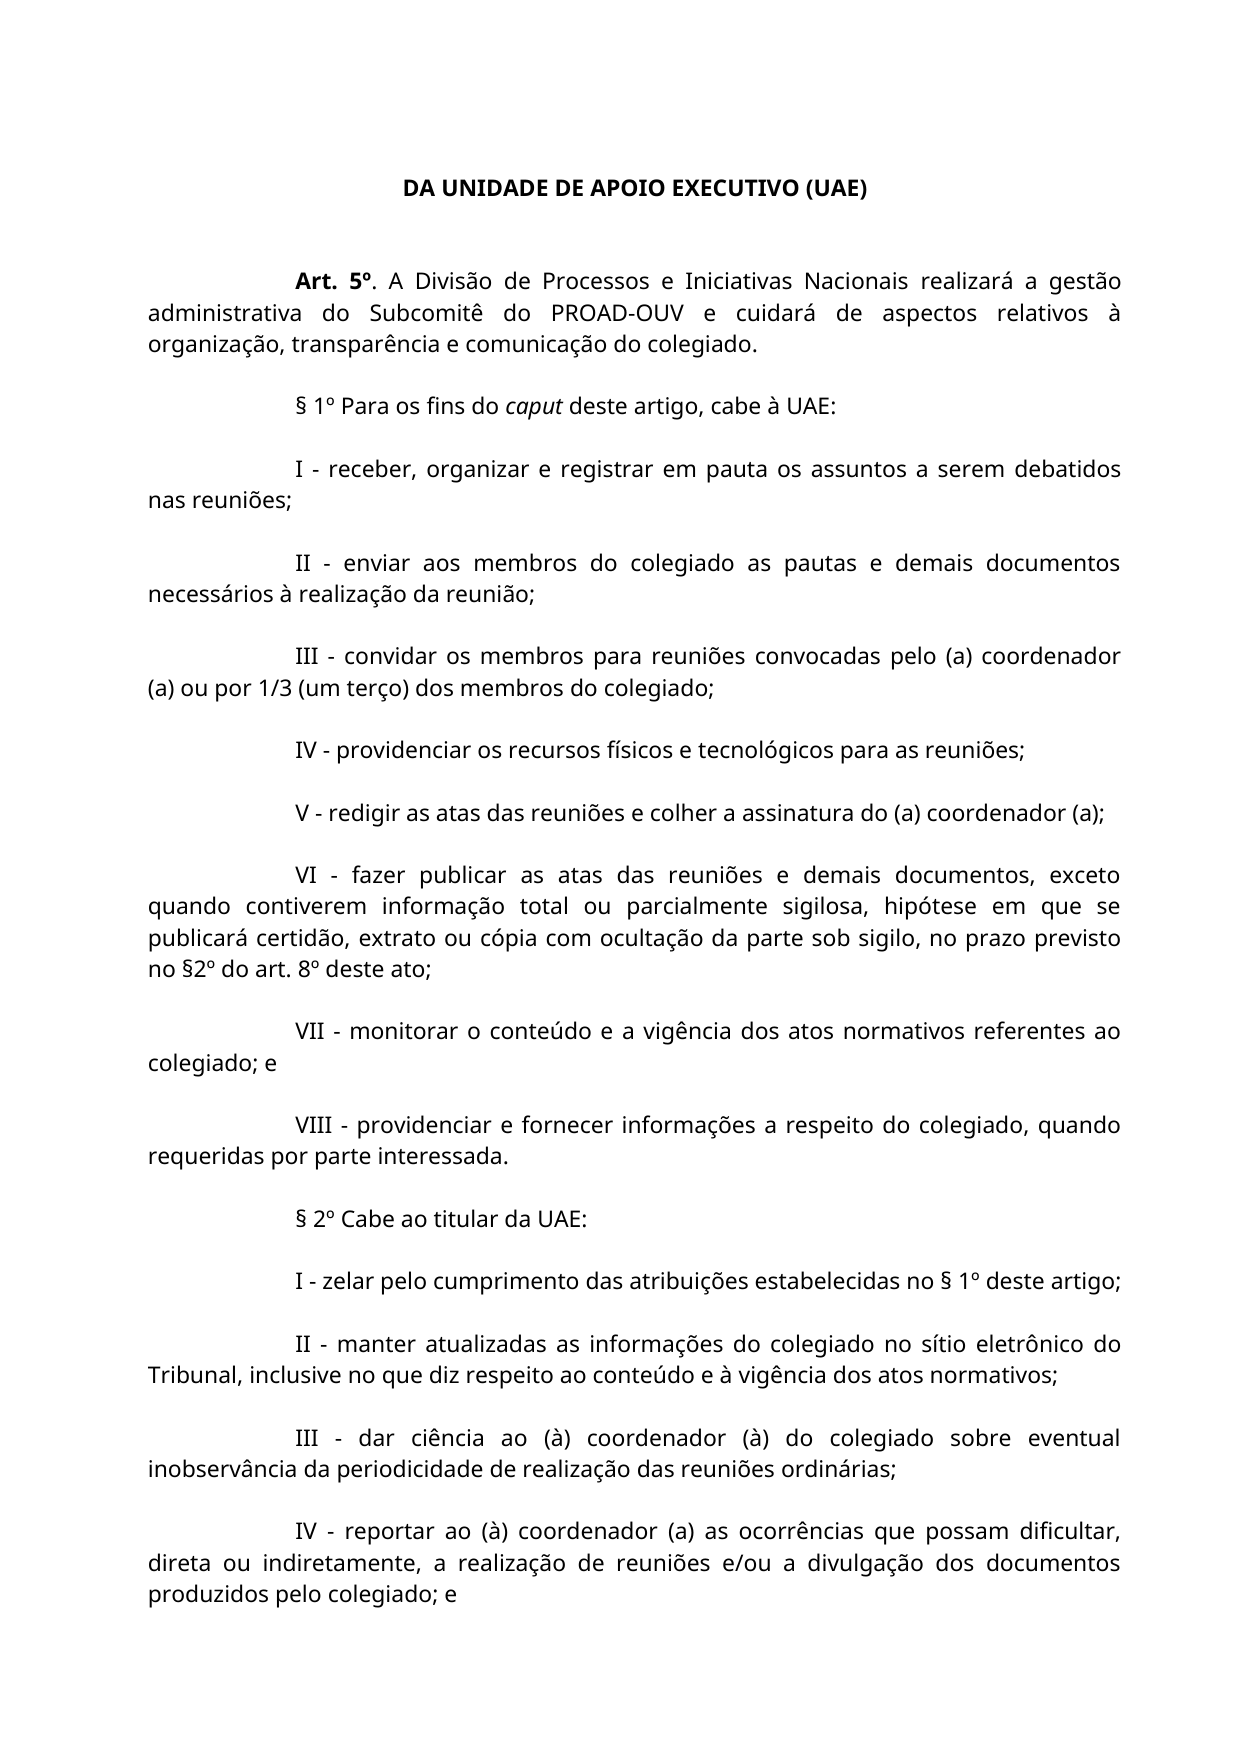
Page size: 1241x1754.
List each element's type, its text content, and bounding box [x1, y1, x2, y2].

text III - dar ciência ao (à) coordenador (à) do colegiado sobre eventual inobservância da periodicidade de realização das reuniões ordinárias; [148, 1422, 1122, 1484]
text DA UNIDADE DE APOIO EXECUTIVO (UAE) [148, 172, 1122, 203]
text IV - reportar ao (à) coordenador (a) as ocorrências que possam dificultar, direta ou indiretamente, a realização de reuniões e/ou a divulgação dos documentos produzidos pelo colegiado; e [148, 1515, 1122, 1609]
text III - convidar os membros para reuniões convocadas pelo (a) coordenador (a) ou por 1/3 (um terço) dos membros do colegiado; [148, 640, 1122, 703]
text Art. 5º. A Divisão de Processos e Iniciativas Nacionais realizará a gestão administrativa do Subcomitê do PROAD-OUV e cuidará de aspectos relativos à organização, transparência e comunicação do colegiado. [148, 265, 1122, 359]
text § 2º Cabe ao titular da UAE: [148, 1203, 1122, 1234]
text VII - monitorar o conteúdo e a vigência dos atos normativos referentes ao colegiado; e [148, 1015, 1122, 1078]
text I - zelar pelo cumprimento das atribuições estabelecidas no § 1º deste artigo; [148, 1265, 1122, 1297]
text II - manter atualizadas as informações do colegiado no sítio eletrônico do Tribunal, inclusive no que diz respeito ao conteúdo e à vigência dos atos normativos; [148, 1328, 1122, 1390]
text V - redigir as atas das reuniões e colher a assinatura do (a) coordenador (a); [148, 797, 1122, 828]
text IV - providenciar os recursos físicos e tecnológicos para as reuniões; [148, 734, 1122, 765]
text VIII - providenciar e fornecer informações a respeito do colegiado, quando requeridas por parte interessada. [148, 1109, 1122, 1172]
text II - enviar aos membros do colegiado as pautas e demais documentos necessários à realização da reunião; [148, 547, 1122, 609]
text VI - fazer publicar as atas das reuniões e demais documentos, exceto quando contiverem informação total ou parcialmente sigilosa, hipótese em que se publicará certidão, extrato ou cópia com ocultação da parte sob sigilo, no prazo previsto no §2º do art. 8º deste ato; [148, 859, 1122, 984]
text I - receber, organizar e registrar em pauta os assuntos a serem debatidos nas reuniões; [148, 453, 1122, 515]
text § 1º Para os fins do caput deste artigo, cabe à UAE: [148, 390, 1122, 422]
